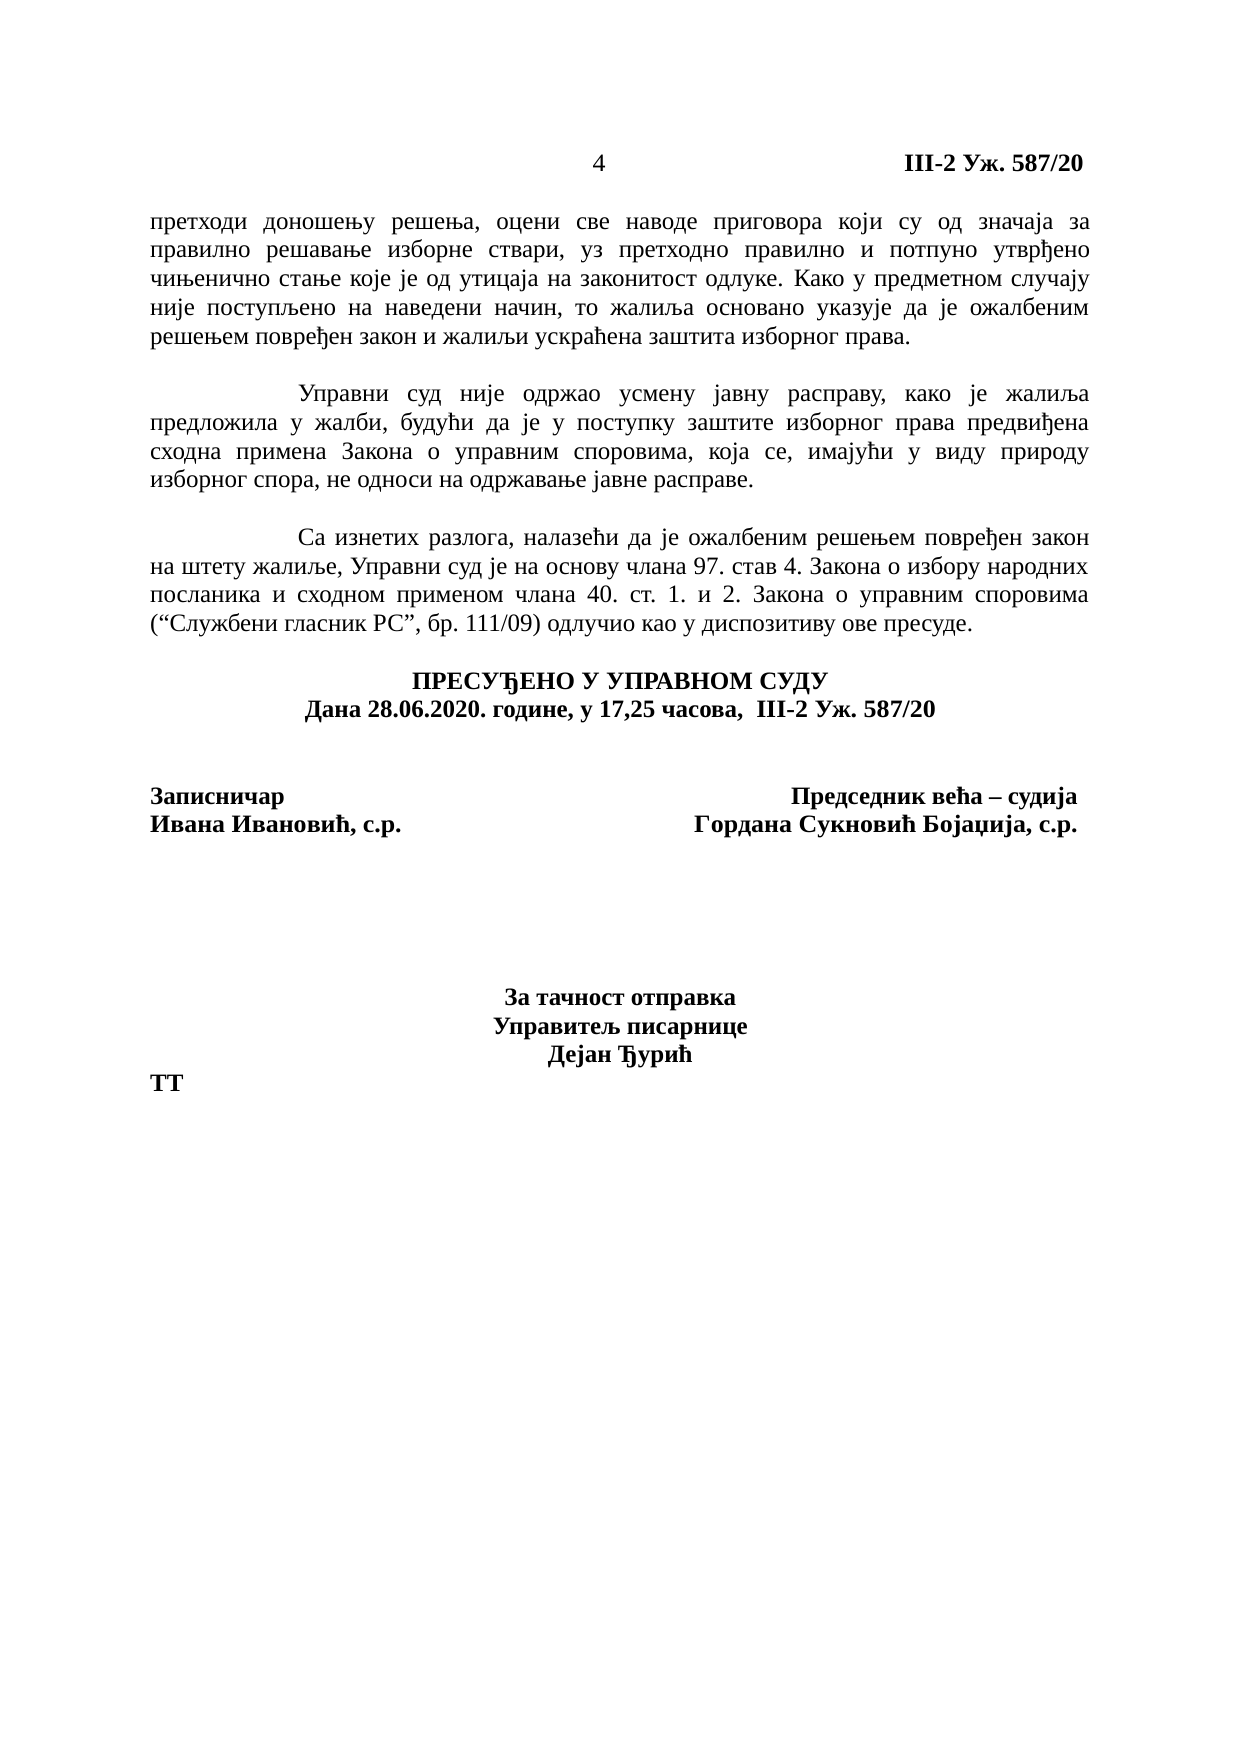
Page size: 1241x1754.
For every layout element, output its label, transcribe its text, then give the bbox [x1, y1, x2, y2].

text Ивана Ивановић, с.р. Гордана Сукновић Бојаџија, с.р. [150, 809, 1090, 838]
text Дана 28.06.2020. године, у 17,25 часова, III-2 Уж. 587/20 [150, 694, 1090, 723]
text ПРЕСУЂЕНО У УПРАВНОМ СУДУ [150, 666, 1090, 694]
text Дејан Ђурић [150, 1039, 1090, 1068]
text Управни суд није одржао усмену јавну расправу, како је жалиља предложила у жалби, будући да је у поступку заштите изборног права предвиђена сходна примена Закона о управним споровима, која се, имајући у виду природу изборног спора, не односи на одржавање јавне расправе. [150, 378, 1090, 493]
text За тачност отправка [150, 982, 1090, 1011]
text Управитељ писарнице [150, 1011, 1090, 1039]
text Са изнетих разлога, налазећи да је ожалбеним решењем повређен закон на штету жалиље, Управни суд је на основу члана 97. став 4. Закона о избору народних посланика и сходном применом члана 40. ст. 1. и 2. Закона о управним споровима (“Службени гласник РС”, бр. 111/09) одлучио као у диспозитиву ове пресуде. [150, 522, 1090, 637]
text ТТ [150, 1068, 1090, 1097]
text претходи доношењу решења, оцени све наводе приговора који су од значаја за правилно решавање изборне ствари, уз претходно правилно и потпуно утврђено чињенично стање које је од утицаја на законитост одлуке. Како у предметном случају није поступљено на наведени начин, то жалиља основано указује да је ожалбеним решењем повређен закон и жалиљи ускраћена заштита изборног права. [150, 206, 1090, 349]
text Записничар Председник већа – судија [150, 781, 1090, 809]
